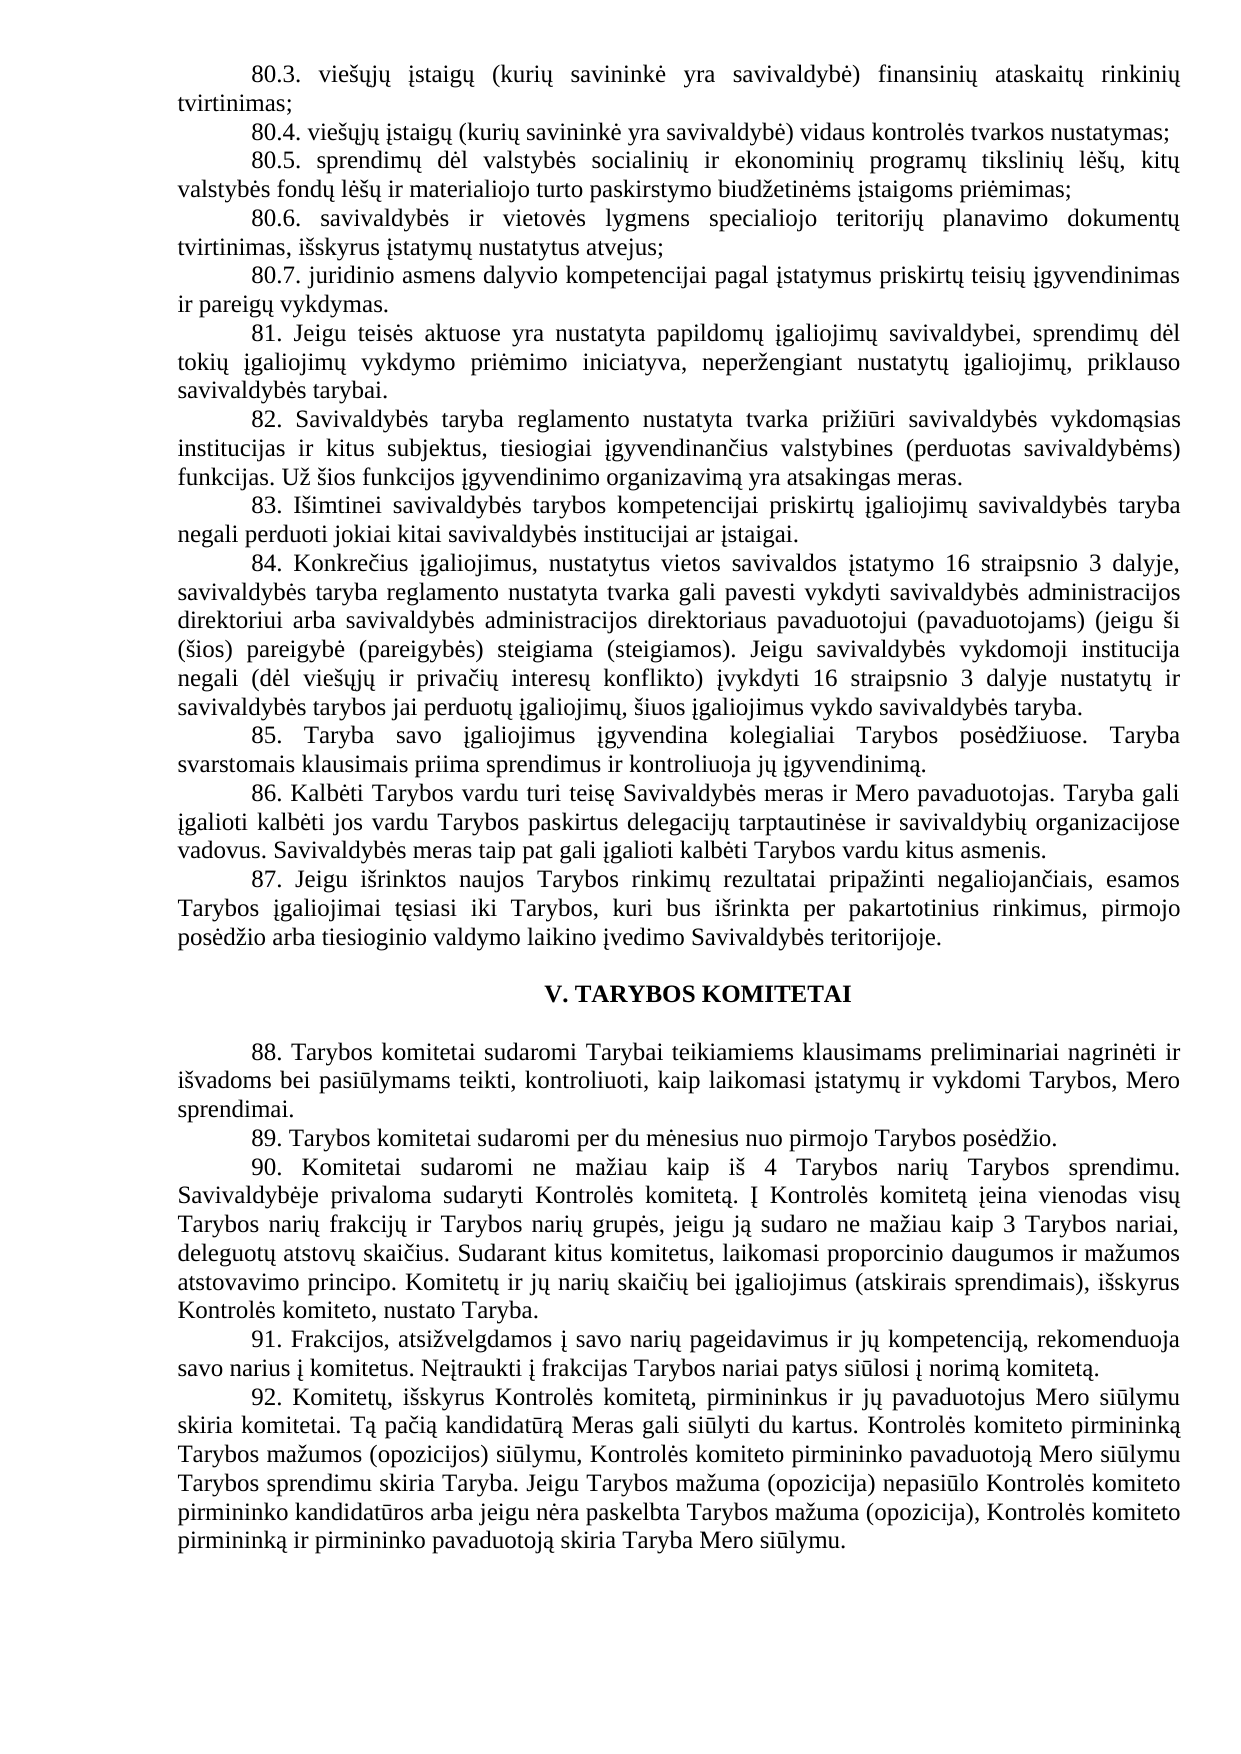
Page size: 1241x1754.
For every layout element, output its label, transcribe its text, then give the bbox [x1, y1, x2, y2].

text 89. Tarybos komitetai sudaromi per du mėnesius nuo pirmojo Tarybos posėdžio. [177, 1123, 1181, 1152]
text 88. Tarybos komitetai sudaromi Tarybai teikiamiems klausimams preliminariai nagrinėti ir išvadoms bei pasiūlymams teikti, kontroliuoti, kaip laikomasi įstatymų ir vykdomi Tarybos, Mero sprendimai. [177, 1037, 1181, 1123]
text 90. Komitetai sudaromi ne mažiau kaip iš 4 Tarybos narių Tarybos sprendimu. Savivaldybėje privaloma sudaryti Kontrolės komitetą. Į Kontrolės komitetą įeina vienodas visų Tarybos narių frakcijų ir Tarybos narių grupės, jeigu ją sudaro ne mažiau kaip 3 Tarybos nariai, deleguotų atstovų skaičius. Sudarant kitus komitetus, laikomasi proporcinio daugumos ir mažumos atstovavimo principo. Komitetų ir jų narių skaičių bei įgaliojimus (atskirais sprendimais), išskyrus Kontrolės komiteto, nustato Taryba. [177, 1152, 1181, 1324]
text 91. Frakcijos, atsižvelgdamos į savo narių pageidavimus ir jų kompetenciją, rekomenduoja savo narius į komitetus. Neįtraukti į frakcijas Tarybos nariai patys siūlosi į norimą komitetą. [177, 1324, 1181, 1382]
text 84. Konkrečius įgaliojimus, nustatytus vietos savivaldos įstatymo 16 straipsnio 3 dalyje, savivaldybės taryba reglamento nustatyta tvarka gali pavesti vykdyti savivaldybės administracijos direktoriui arba savivaldybės administracijos direktoriaus pavaduotojui (pavaduotojams) (jeigu ši (šios) pareigybė (pareigybės) steigiama (steigiamos). Jeigu savivaldybės vykdomoji institucija negali (dėl viešųjų ir privačių interesų konflikto) įvykdyti 16 straipsnio 3 dalyje nustatytų ir savivaldybės tarybos jai perduotų įgaliojimų, šiuos įgaliojimus vykdo savivaldybės taryba. [177, 548, 1181, 720]
text 82. Savivaldybės taryba reglamento nustatyta tvarka prižiūri savivaldybės vykdomąsias institucijas ir kitus subjektus, tiesiogiai įgyvendinančius valstybines (perduotas savivaldybėms) funkcijas. Už šios funkcijos įgyvendinimo organizavimą yra atsakingas meras. [177, 404, 1181, 490]
text 85. Taryba savo įgaliojimus įgyvendina kolegialiai Tarybos posėdžiuose. Taryba svarstomais klausimais priima sprendimus ir kontroliuoja jų įgyvendinimą. [177, 720, 1181, 778]
text 83. Išimtinei savivaldybės tarybos kompetencijai priskirtų įgaliojimų savivaldybės taryba negali perduoti jokiai kitai savivaldybės institucijai ar įstaigai. [177, 490, 1181, 548]
text 80.7. juridinio asmens dalyvio kompetencijai pagal įstatymus priskirtų teisių įgyvendinimas ir pareigų vykdymas. [177, 260, 1181, 318]
text 92. Komitetų, išskyrus Kontrolės komitetą, pirmininkus ir jų pavaduotojus Mero siūlymu skiria komitetai. Tą pačią kandidatūrą Meras gali siūlyti du kartus. Kontrolės komiteto pirmininką Tarybos mažumos (opozicijos) siūlymu, Kontrolės komiteto pirmininko pavaduotoją Mero siūlymu Tarybos sprendimu skiria Taryba. Jeigu Tarybos mažuma (opozicija) nepasiūlo Kontrolės komiteto pirmininko kandidatūros arba jeigu nėra paskelbta Tarybos mažuma (opozicija), Kontrolės komiteto pirmininką ir pirmininko pavaduotoją skiria Taryba Mero siūlymu. [177, 1382, 1181, 1554]
text 80.4. viešųjų įstaigų (kurių savininkė yra savivaldybė) vidaus kontrolės tvarkos nustatymas; [177, 117, 1181, 145]
text 81. Jeigu teisės aktuose yra nustatyta papildomų įgaliojimų savivaldybei, sprendimų dėl tokių įgaliojimų vykdymo priėmimo iniciatyva, neperžengiant nustatytų įgaliojimų, priklauso savivaldybės tarybai. [177, 318, 1181, 404]
text 87. Jeigu išrinktos naujos Tarybos rinkimų rezultatai pripažinti negaliojančiais, esamos Tarybos įgaliojimai tęsiasi iki Tarybos, kuri bus išrinkta per pakartotinius rinkimus, pirmojo posėdžio arba tiesioginio valdymo laikino įvedimo Savivaldybės teritorijoje. [177, 864, 1181, 950]
text 80.6. savivaldybės ir vietovės lygmens specialiojo teritorijų planavimo dokumentų tvirtinimas, išskyrus įstatymų nustatytus atvejus; [177, 203, 1181, 260]
text 80.5. sprendimų dėl valstybės socialinių ir ekonominių programų tikslinių lėšų, kitų valstybės fondų lėšų ir materialiojo turto paskirstymo biudžetinėms įstaigoms priėmimas; [177, 145, 1181, 203]
text 86. Kalbėti Tarybos vardu turi teisę Savivaldybės meras ir Mero pavaduotojas. Taryba gali įgalioti kalbėti jos vardu Tarybos paskirtus delegacijų tarptautinėse ir savivaldybių organizacijose vadovus. Savivaldybės meras taip pat gali įgalioti kalbėti Tarybos vardu kitus asmenis. [177, 778, 1181, 864]
text 80.3. viešųjų įstaigų (kurių savininkė yra savivaldybė) finansinių ataskaitų rinkinių tvirtinimas; [177, 59, 1181, 117]
text V. TARYBOS KOMITETAI [215, 979, 1181, 1008]
